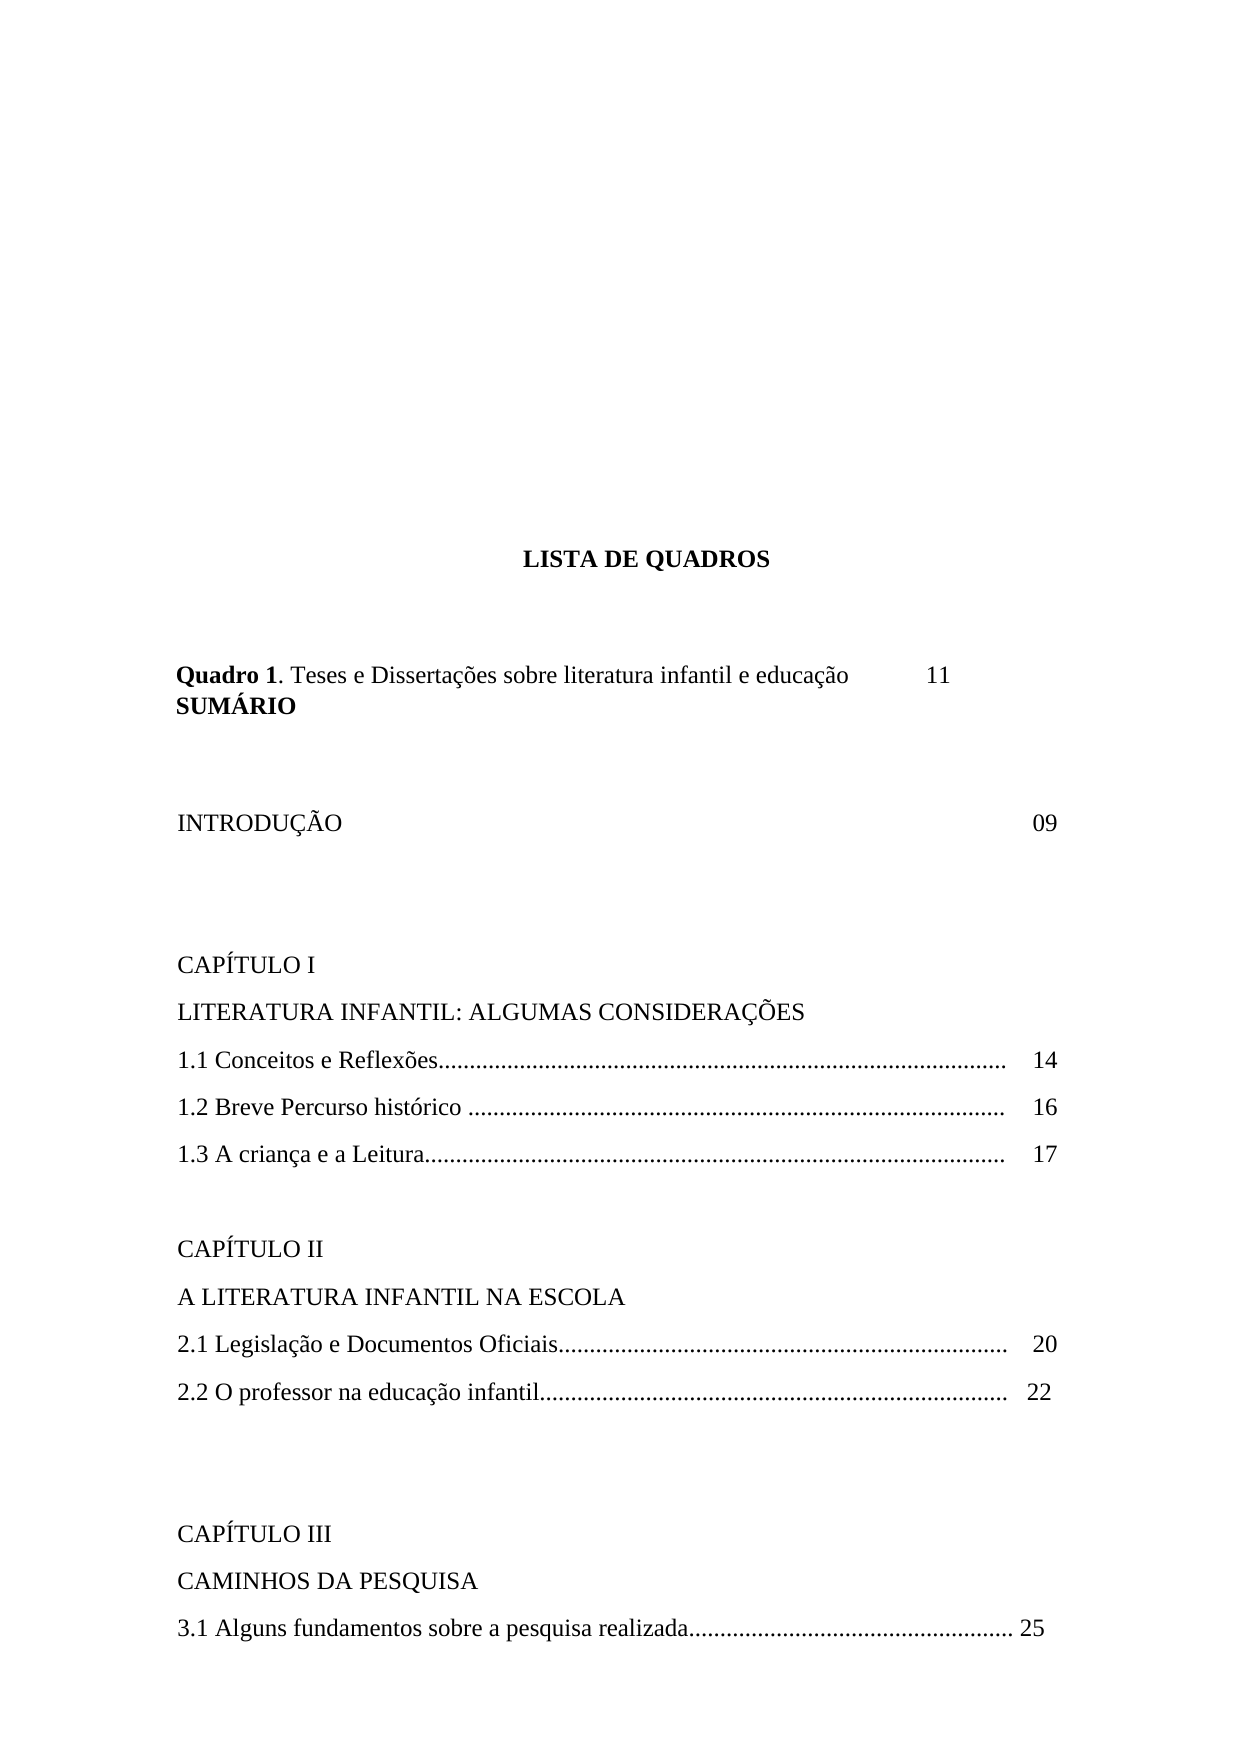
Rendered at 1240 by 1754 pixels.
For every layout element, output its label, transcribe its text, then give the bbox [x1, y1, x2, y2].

text 2.1 Legislação e Documentos Oficiais........................................................................ 20 [177, 1329, 1063, 1358]
text CAPÍTULO II [177, 1234, 1063, 1263]
text 2.2 O professor na educação infantil........................................................................... 22 [177, 1377, 1063, 1405]
text CAPÍTULO I [177, 950, 1063, 979]
text 1.1 Conceitos e Reflexões........................................................................................... 14 [177, 1045, 1063, 1073]
text 1.2 Breve Percurso histórico ...................................................................................... 16 [177, 1092, 1063, 1121]
text 3.1 Alguns fundamentos sobre a pesquisa realizada.................................................... 25 [177, 1613, 1063, 1642]
text CAMINHOS DA PESQUISA [177, 1566, 1063, 1595]
text CAPÍTULO III [177, 1519, 1063, 1547]
text A LITERATURA INFANTIL NA ESCOLA [177, 1282, 1063, 1311]
text Quadro 1. Teses e Dissertações sobre literatura infantil e educação 11 SUMÁRIO [176, 660, 1063, 720]
text INTRODUÇÃO 09 [177, 808, 1063, 837]
text LISTA DE QUADROS [264, 544, 1035, 573]
text LITERATURA INFANTIL: ALGUMAS CONSIDERAÇÕES [177, 997, 1063, 1026]
text 1.3 A criança e a Leitura............................................................................................. 17 [177, 1139, 1063, 1168]
